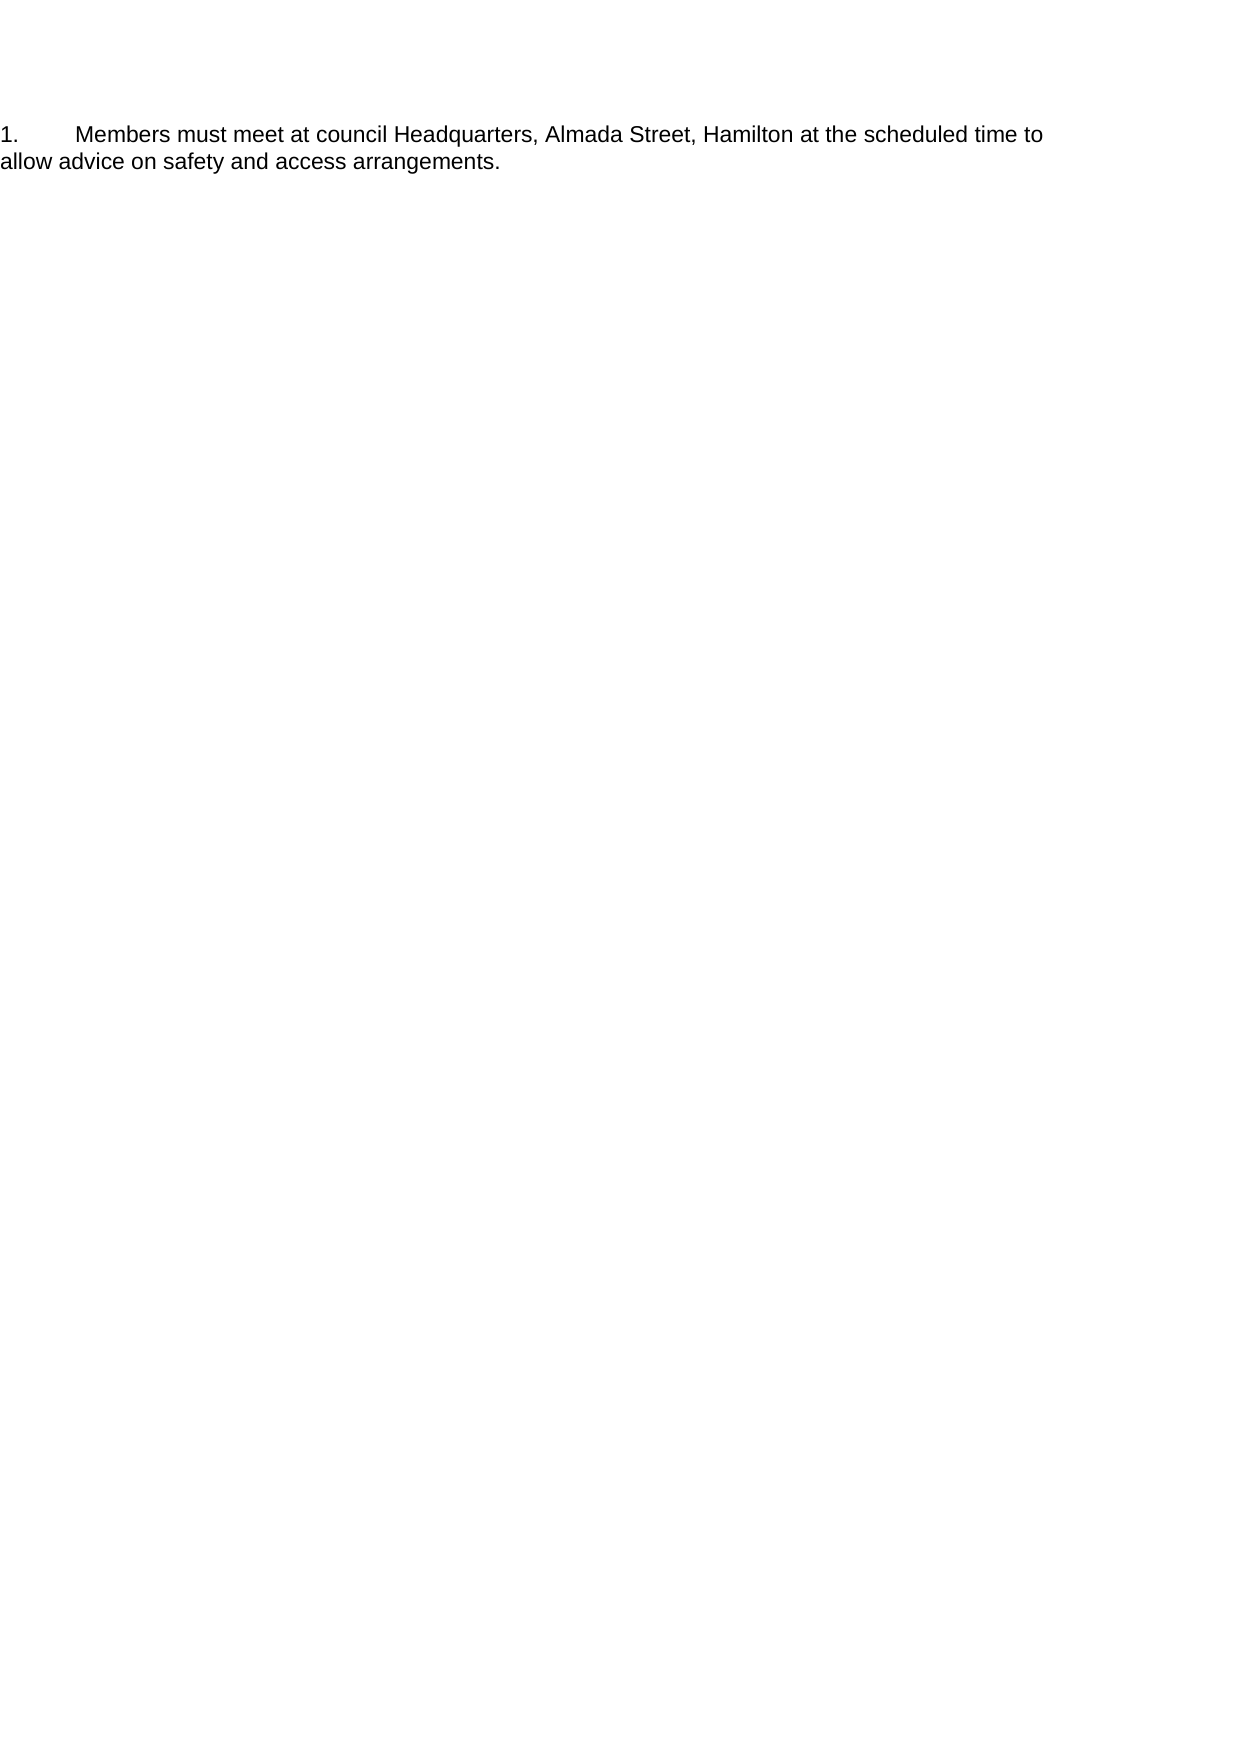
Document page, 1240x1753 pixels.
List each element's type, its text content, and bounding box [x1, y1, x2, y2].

list Members must meet at council Headquarters, Almada Street, Hamilton at the scheduled time to allow advice on safety and access arrangements. [0, 121, 1085, 174]
